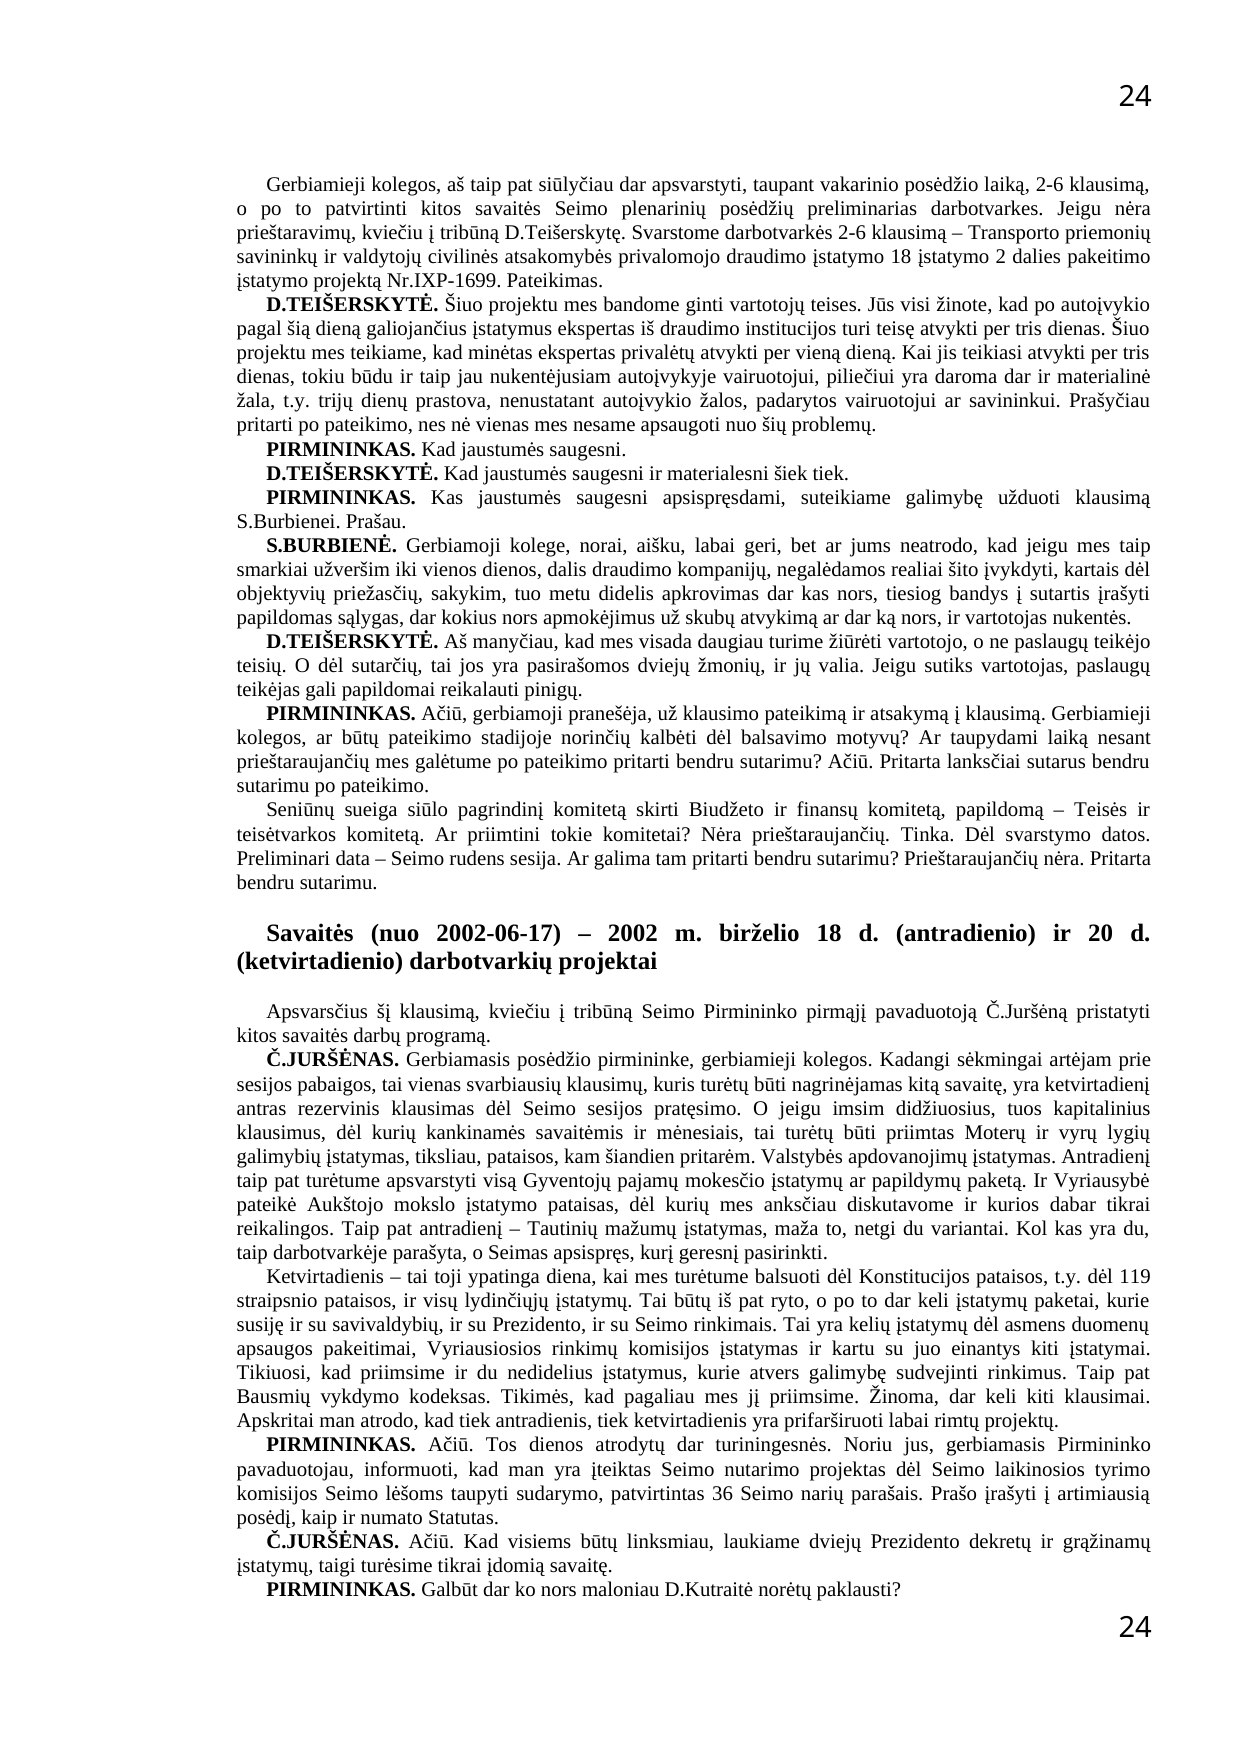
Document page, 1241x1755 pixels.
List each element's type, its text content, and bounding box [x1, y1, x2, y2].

text Č.JURŠĖNAS. Ačiū. Kad visiems būtų linksmiau, laukiame dviejų Prezidento dekretų ir grąžinamų įstatymų, taigi turėsime tikrai įdomią savaitę. [236, 1529, 1152, 1577]
text D.TEIŠERSKYTĖ. Kad jaustumės saugesni ir materialesni šiek tiek. [236, 461, 1152, 484]
text PIRMININKAS. Kad jaustumės saugesni. [236, 436, 1152, 461]
text Apsvarsčius šį klausimą, kviečiu į tribūną Seimo Pirmininko pirmąjį pavaduotoją Č.Juršėną pristatyti kitos savaitės darbų programą. [236, 999, 1152, 1047]
text Savaitės (nuo 2002-06-17) – 2002 m. birželio 18 d. (antradienio) ir 20 d. (ketvirtadienio) darbotvarkių projektai [236, 918, 1152, 975]
text Seniūnų sueiga siūlo pagrindinį komitetą skirti Biudžeto ir finansų komitetą, papildomą – Teisės ir teisėtvarkos komitetą. Ar priimtini tokie komitetai? Nėra prieštaraujančių. Tinka. Dėl svarstymo datos. Preliminari data – Seimo rudens sesija. Ar galima tam pritarti bendru sutarimu? Prieštaraujančių nėra. Pritarta bendru sutarimu. [236, 797, 1152, 894]
text PIRMININKAS. Ačiū. Tos dienos atrodytų dar turiningesnės. Noriu jus, gerbiamasis Pirmininko pavaduotojau, informuoti, kad man yra įteiktas Seimo nutarimo projektas dėl Seimo laikinosios tyrimo komisijos Seimo lėšoms taupyti sudarymo, patvirtintas 36 Seimo narių parašais. Prašo įrašyti į artimiausią posėdį, kaip ir numato Statutas. [236, 1432, 1152, 1529]
text Gerbiamieji kolegos, aš taip pat siūlyčiau dar apsvarstyti, taupant vakarinio posėdžio laiką, 2-6 klausimą, o po to patvirtinti kitos savaitės Seimo plenarinių posėdžių preliminarias darbotvarkes. Jeigu nėra prieštaravimų, kviečiu į tribūną D.Teišerskytę. Svarstome darbotvarkės 2-6 klausimą – Transporto priemonių savininkų ir valdytojų civilinės atsakomybės privalomojo draudimo įstatymo 18 įstatymo 2 dalies pakeitimo įstatymo projektą Nr.IXP-1699. Pateikimas. [236, 172, 1152, 292]
text D.TEIŠERSKYTĖ. Aš manyčiau, kad mes visada daugiau turime žiūrėti vartotojo, o ne paslaugų teikėjo teisių. O dėl sutarčių, tai jos yra pasirašomos dviejų žmonių, ir jų valia. Jeigu sutiks vartotojas, paslaugų teikėjas gali papildomai reikalauti pinigų. [236, 629, 1152, 701]
text PIRMININKAS. Ačiū, gerbiamoji pranešėja, už klausimo pateikimą ir atsakymą į klausimą. Gerbiamieji kolegos, ar būtų pateikimo stadijoje norinčių kalbėti dėl balsavimo motyvų? Ar taupydami laiką nesant prieštaraujančių mes galėtume po pateikimo pritarti bendru sutarimu? Ačiū. Pritarta lanksčiai sutarus bendru sutarimu po pateikimo. [236, 701, 1152, 797]
text PIRMININKAS. Galbūt dar ko nors maloniau D.Kutraitė norėtų paklausti? [236, 1577, 1152, 1601]
text PIRMININKAS. Kas jaustumės saugesni apsispręsdami, suteikiame galimybę užduoti klausimą S.Burbienei. Prašau. [236, 484, 1152, 533]
text S.BURBIENĖ. Gerbiamoji kolege, norai, aišku, labai geri, bet ar jums neatrodo, kad jeigu mes taip smarkiai užveršim iki vienos dienos, dalis draudimo kompanijų, negalėdamos realiai šito įvykdyti, kartais dėl objektyvių priežasčių, sakykim, tuo metu didelis apkrovimas dar kas nors, tiesiog bandys į sutartis įrašyti papildomas sąlygas, dar kokius nors apmokėjimus už skubų atvykimą ar dar ką nors, ir vartotojas nukentės. [236, 533, 1152, 629]
text Ketvirtadienis – tai toji ypatinga diena, kai mes turėtume balsuoti dėl Konstitucijos pataisos, t.y. dėl 119 straipsnio pataisos, ir visų lydinčiųjų įstatymų. Tai būtų iš pat ryto, o po to dar keli įstatymų paketai, kurie susiję ir su savivaldybių, ir su Prezidento, ir su Seimo rinkimais. Tai yra kelių įstatymų dėl asmens duomenų apsaugos pakeitimai, Vyriausiosios rinkimų komisijos įstatymas ir kartu su juo einantys kiti įstatymai. Tikiuosi, kad priimsime ir du nedidelius įstatymus, kurie atvers galimybę sudvejinti rinkimus. Taip pat Bausmių vykdymo kodeksas. Tikimės, kad pagaliau mes jį priimsime. Žinoma, dar keli kiti klausimai. Apskritai man atrodo, kad tiek antradienis, tiek ketvirtadienis yra prifarširuoti labai rimtų projektų. [236, 1264, 1152, 1432]
text D.TEIŠERSKYTĖ. Šiuo projektu mes bandome ginti vartotojų teises. Jūs visi žinote, kad po autoįvykio pagal šią dieną galiojančius įstatymus ekspertas iš draudimo institucijos turi teisę atvykti per tris dienas. Šiuo projektu mes teikiame, kad minėtas ekspertas privalėtų atvykti per vieną dieną. Kai jis teikiasi atvykti per tris dienas, tokiu būdu ir taip jau nukentėjusiam autoįvykyje vairuotojui, piliečiui yra daroma dar ir materialinė žala, t.y. trijų dienų prastova, nenustatant autoįvykio žalos, padarytos vairuotojui ar savininkui. Prašyčiau pritarti po pateikimo, nes nė vienas mes nesame apsaugoti nuo šių problemų. [236, 292, 1152, 436]
text Č.JURŠĖNAS. Gerbiamasis posėdžio pirmininke, gerbiamieji kolegos. Kadangi sėkmingai artėjam prie sesijos pabaigos, tai vienas svarbiausių klausimų, kuris turėtų būti nagrinėjamas kitą savaitę, yra ketvirtadienį antras rezervinis klausimas dėl Seimo sesijos pratęsimo. O jeigu imsim didžiuosius, tuos kapitalinius klausimus, dėl kurių kankinamės savaitėmis ir mėnesiais, tai turėtų būti priimtas Moterų ir vyrų lygių galimybių įstatymas, tiksliau, pataisos, kam šiandien pritarėm. Valstybės apdovanojimų įstatymas. Antradienį taip pat turėtume apsvarstyti visą Gyventojų pajamų mokesčio įstatymų ar papildymų paketą. Ir Vyriausybė pateikė Aukštojo mokslo įstatymo pataisas, dėl kurių mes anksčiau diskutavome ir kurios dabar tikrai reikalingos. Taip pat antradienį – Tautinių mažumų įstatymas, maža to, netgi du variantai. Kol kas yra du, taip darbotvarkėje parašyta, o Seimas apsispręs, kurį geresnį pasirinkti. [236, 1047, 1152, 1264]
